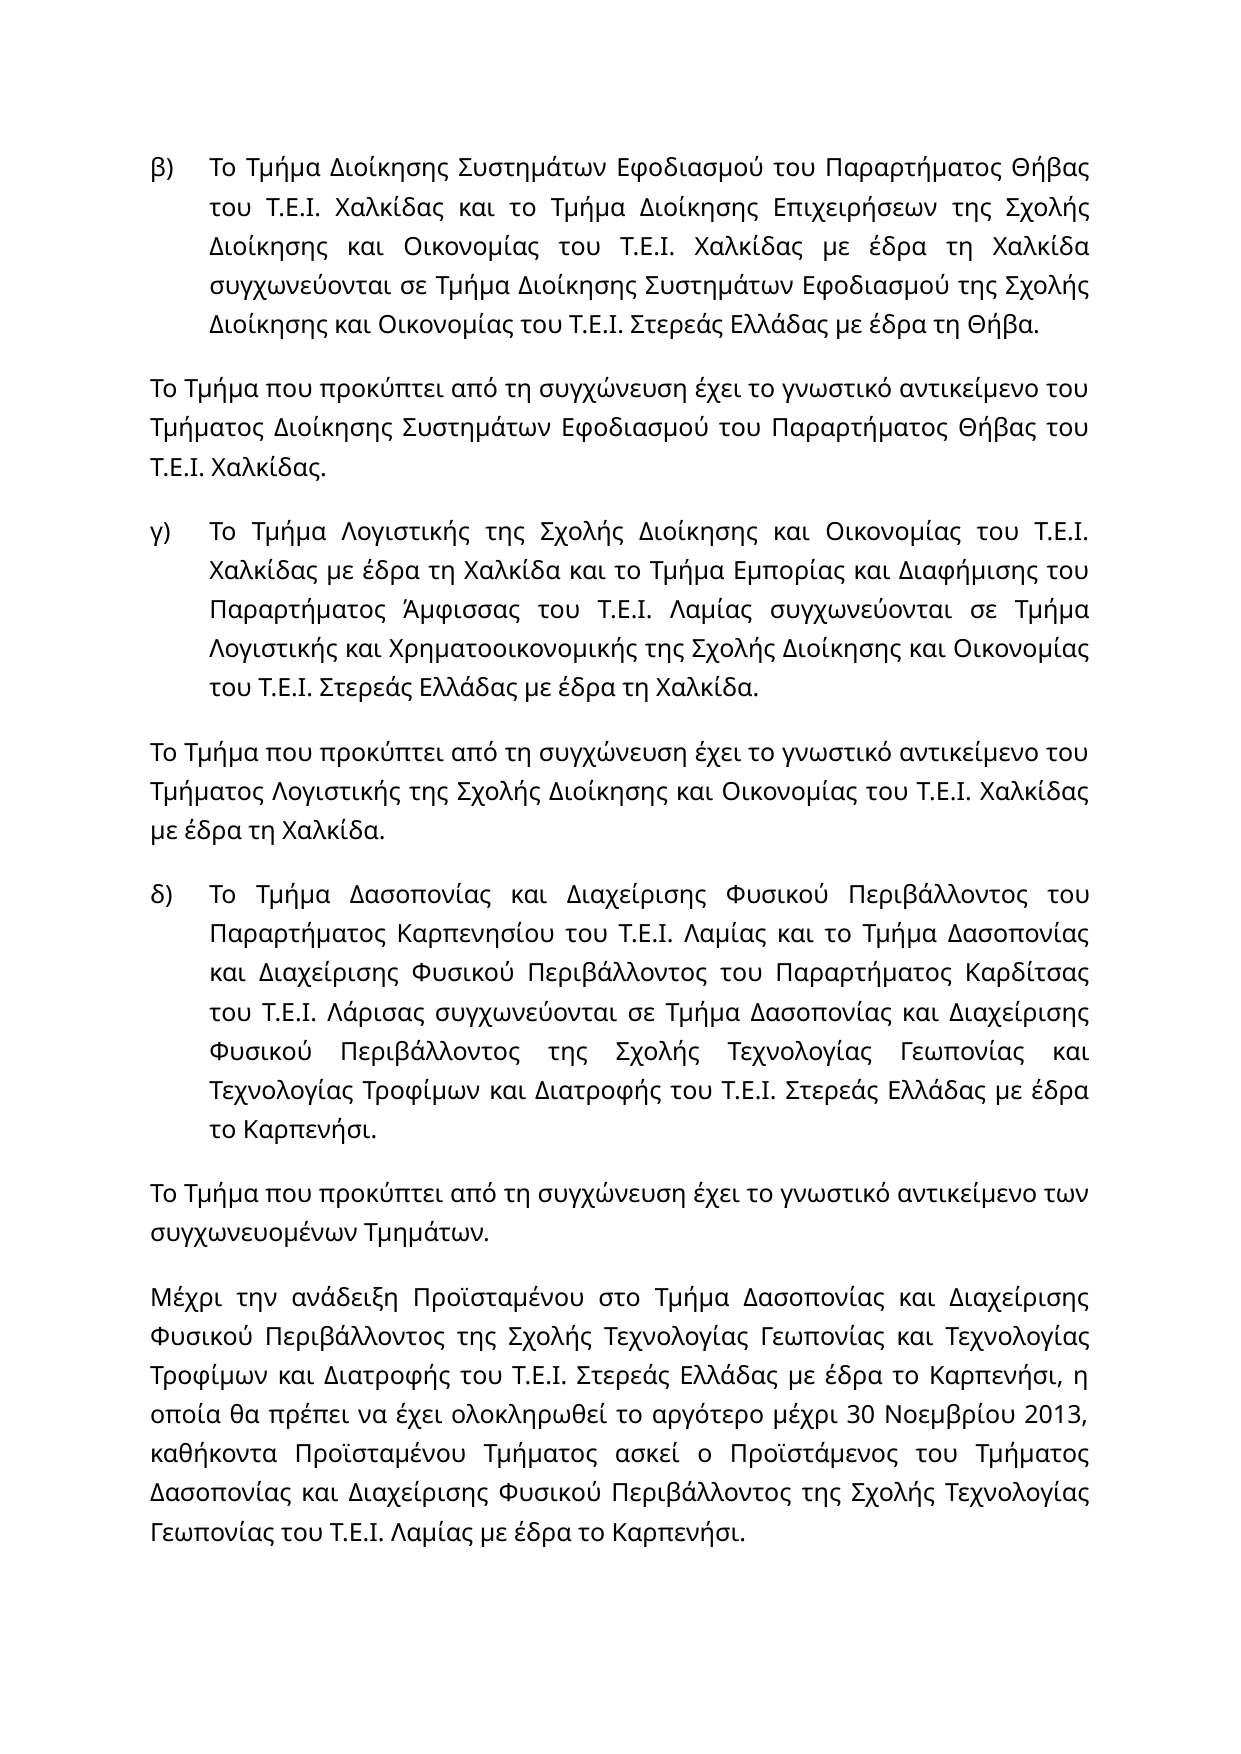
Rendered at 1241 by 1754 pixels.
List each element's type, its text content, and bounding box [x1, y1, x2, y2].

list β) Το Τμήμα Διοίκησης Συστημάτων Εφοδιασμού του Παραρτήματος Θήβας του Τ.Ε.Ι. Χαλκίδας και το Τμήμα Διοίκησης Επιχειρήσεων της Σχολής Διοίκησης και Οικονομίας του Τ.Ε.Ι. Χαλκίδας με έδρα τη Χαλκίδα συγχωνεύονται σε Τμήμα Διοίκησης Συστημάτων Εφοδιασμού της Σχολής Διοίκησης και Οικονομίας του Τ.Ε.Ι. Στερεάς Ελλάδας με έδρα τη Θήβα. [150, 150, 1090, 341]
text Το Τμήμα που προκύπτει από τη συγχώνευση έχει το γνωστικό αντικείμενο των συγχωνευομένων Τμημάτων. [150, 1176, 1090, 1249]
text Μέχρι την ανάδειξη Προϊσταμένου στο Τμήμα Δασοπονίας και Διαχείρισης Φυσικού Περιβάλλοντος της Σχολής Τεχνολογίας Γεωπονίας και Τεχνολογίας Τροφίμων και Διατροφής του Τ.Ε.Ι. Στερεάς Ελλάδας με έδρα το Καρπενήσι, η οποία θα πρέπει να έχει ολοκληρωθεί το αργότερο μέχρι 30 Νοεμβρίου 2013, καθήκοντα Προϊσταμένου Τμήματος ασκεί ο Προϊστάμενος του Τμήματος Δασοπονίας και Διαχείρισης Φυσικού Περιβάλλοντος της Σχολής Τεχνολογίας Γεωπονίας του Τ.Ε.Ι. Λαμίας με έδρα το Καρπενήσι. [150, 1279, 1090, 1548]
text Το Τμήμα που προκύπτει από τη συγχώνευση έχει το γνωστικό αντικείμενο του Τμήματος Λογιστικής της Σχολής Διοίκησης και Οικονομίας του Τ.Ε.Ι. Χαλκίδας με έδρα τη Χαλκίδα. [150, 734, 1090, 847]
text Το Τμήμα που προκύπτει από τη συγχώνευση έχει το γνωστικό αντικείμενο του Τμήματος Διοίκησης Συστημάτων Εφοδιασμού του Παραρτήματος Θήβας του Τ.Ε.Ι. Χαλκίδας. [150, 371, 1090, 483]
list δ) Το Τμήμα Δασοπονίας και Διαχείρισης Φυσικού Περιβάλλοντος του Παραρτήματος Καρπενησίου του Τ.Ε.Ι. Λαμίας και το Τμήμα Δασοπονίας και Διαχείρισης Φυσικού Περιβάλλοντος του Παραρτήματος Καρδίτσας του Τ.Ε.Ι. Λάρισας συγχωνεύονται σε Τμήμα Δασοπονίας και Διαχείρισης Φυσικού Περιβάλλοντος της Σχολής Τεχνολογίας Γεωπονίας και Τεχνολογίας Τροφίμων και Διατροφής του Τ.Ε.Ι. Στερεάς Ελλάδας με έδρα το Καρπενήσι. [150, 877, 1090, 1146]
list γ) Το Τμήμα Λογιστικής της Σχολής Διοίκησης και Οικονομίας του Τ.Ε.Ι. Χαλκίδας με έδρα τη Χαλκίδα και το Τμήμα Εμπορίας και Διαφήμισης του Παραρτήματος Άμφισσας του Τ.Ε.Ι. Λαμίας συγχωνεύονται σε Τμήμα Λογιστικής και Χρηματοοικονομικής της Σχολής Διοίκησης και Οικονομίας του Τ.Ε.Ι. Στερεάς Ελλάδας με έδρα τη Χαλκίδα. [150, 513, 1090, 704]
